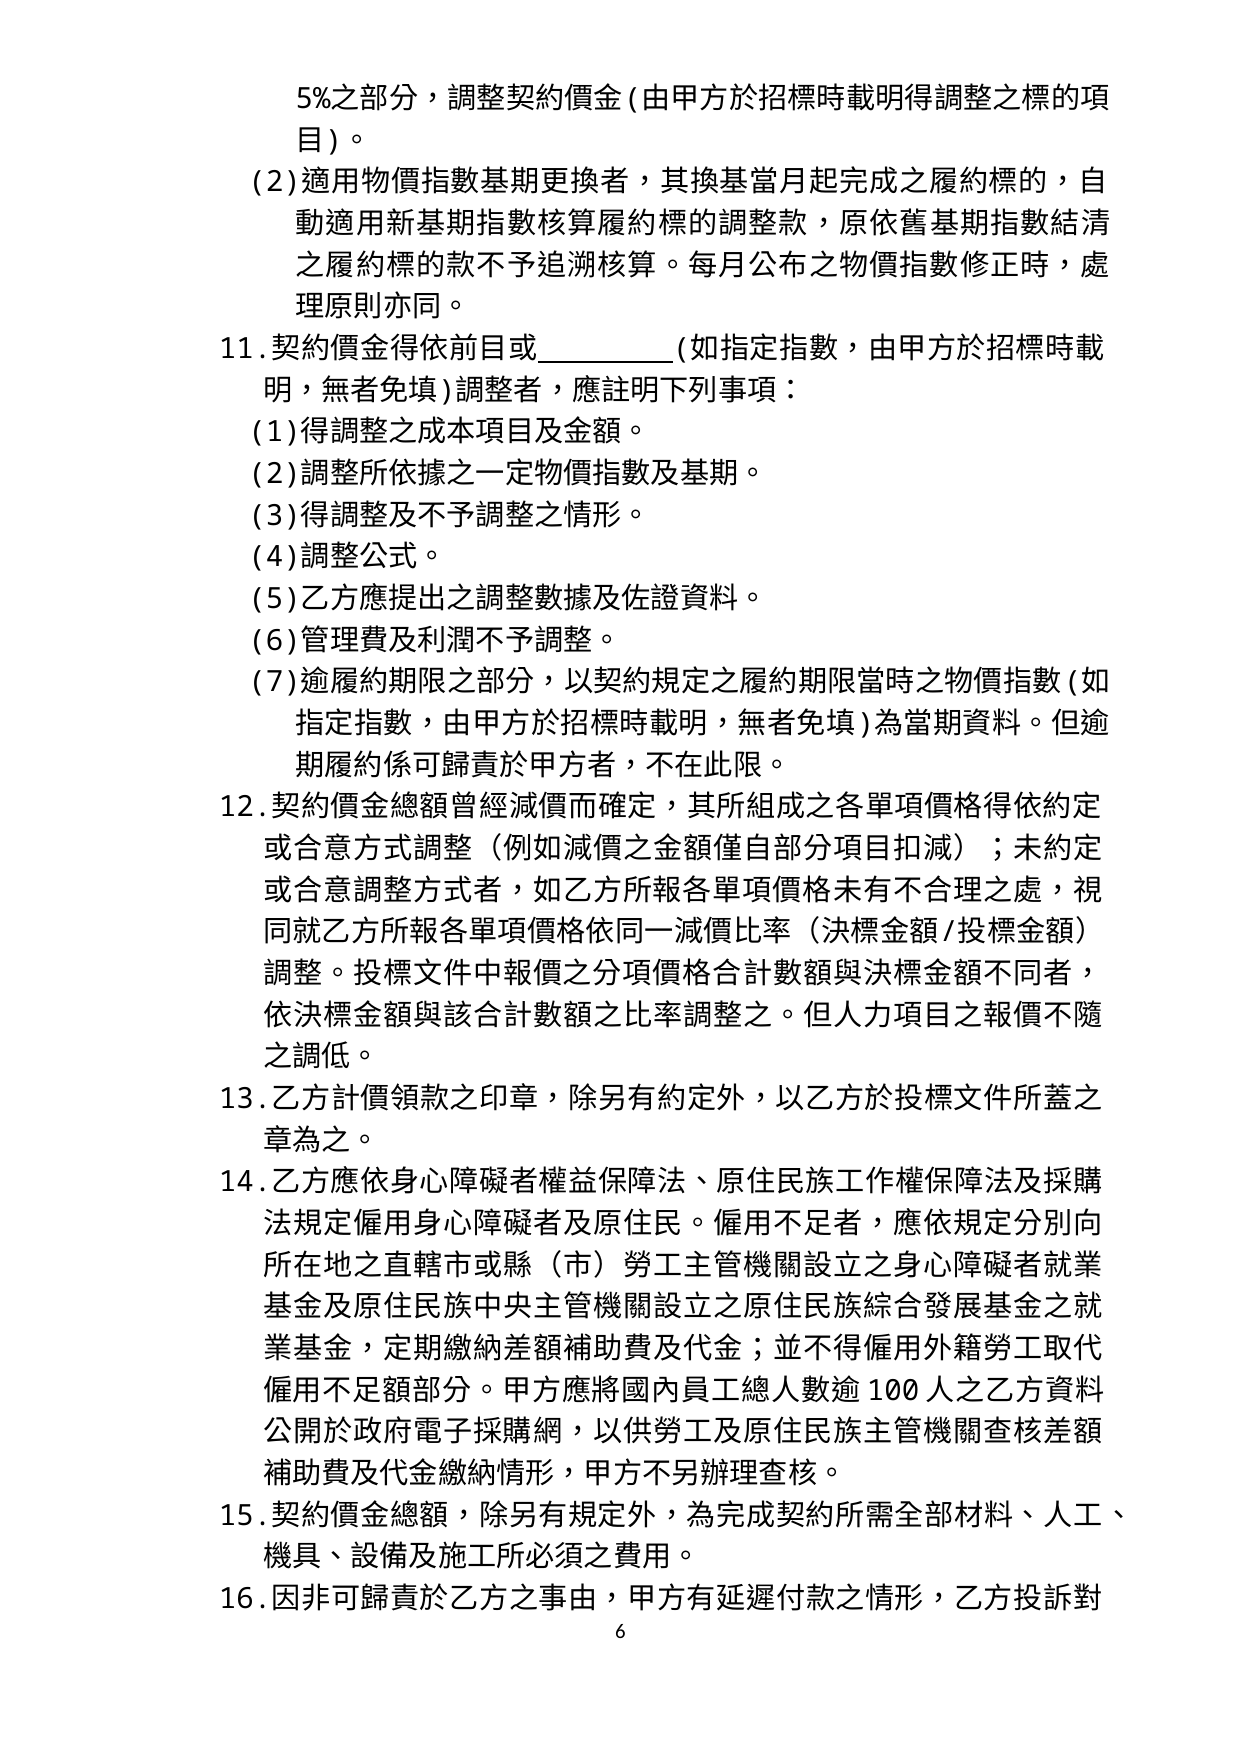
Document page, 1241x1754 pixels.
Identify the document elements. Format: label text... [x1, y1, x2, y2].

text (1)得調整之成本項目及金額。 [248, 408, 1110, 450]
text (6)管理費及利潤不予調整。 [248, 617, 1110, 658]
text 15.契約價金總額，除另有規定外，為完成契約所需全部材料、人工、機具、設備及施工所必須之費用。 [218, 1492, 1104, 1575]
text (3)得調整及不予調整之情形。 [248, 492, 1110, 533]
text 12.契約價金總額曾經減價而確定，其所組成之各單項價格得依約定或合意方式調整（例如減價之金額僅自部分項目扣減）；未約定或合意調整方式者，如乙方所報各單項價格未有不合理之處，視同就乙方所報各單項價格依同一減價比率（決標金額/投標金額）調整。投標文件中報價之分項價格合計數額與決標金額不同者，依決標金額與該合計數額之比率調整之。但人力項目之報價不隨之調低。 [218, 783, 1104, 1075]
text (2)調整所依據之一定物價指數及基期。 [248, 450, 1110, 492]
text (5)乙方應提出之調整數據及佐證資料。 [248, 575, 1110, 617]
text 5%之部分，調整契約價金(由甲方於招標時載明得調整之標的項目)。 [248, 75, 1110, 158]
text 13.乙方計價領款之印章，除另有約定外，以乙方於投標文件所蓋之章為之。 [218, 1075, 1104, 1158]
text 14.乙方應依身心障礙者權益保障法、原住民族工作權保障法及採購法規定僱用身心障礙者及原住民。僱用不足者，應依規定分別向所在地之直轄市或縣（市）勞工主管機關設立之身心障礙者就業基金及原住民族中央主管機關設立之原住民族綜合發展基金之就業基金，定期繳納差額補助費及代金；並不得僱用外籍勞工取代僱用不足額部分。甲方應將國內員工總人數逾100人之乙方資料公開於政府電子採購網，以供勞工及原住民族主管機關查核差額補助費及代金繳納情形，甲方不另辦理查核。 [218, 1158, 1104, 1492]
text 16.因非可歸責於乙方之事由，甲方有延遲付款之情形，乙方投訴對 [218, 1575, 1104, 1617]
text (4)調整公式。 [248, 533, 1110, 575]
text 11.契約價金得依前目或 (如指定指數，由甲方於招標時載明，無者免填)調整者，應註明下列事項： [218, 325, 1104, 408]
text (2)適用物價指數基期更換者，其換基當月起完成之履約標的，自動適用新基期指數核算履約標的調整款，原依舊基期指數結清之履約標的款不予追溯核算。每月公布之物價指數修正時，處理原則亦同。 [248, 158, 1110, 325]
text (7)逾履約期限之部分，以契約規定之履約期限當時之物價指數(如指定指數，由甲方於招標時載明，無者免填)為當期資料。但逾期履約係可歸責於甲方者，不在此限。 [248, 658, 1110, 783]
